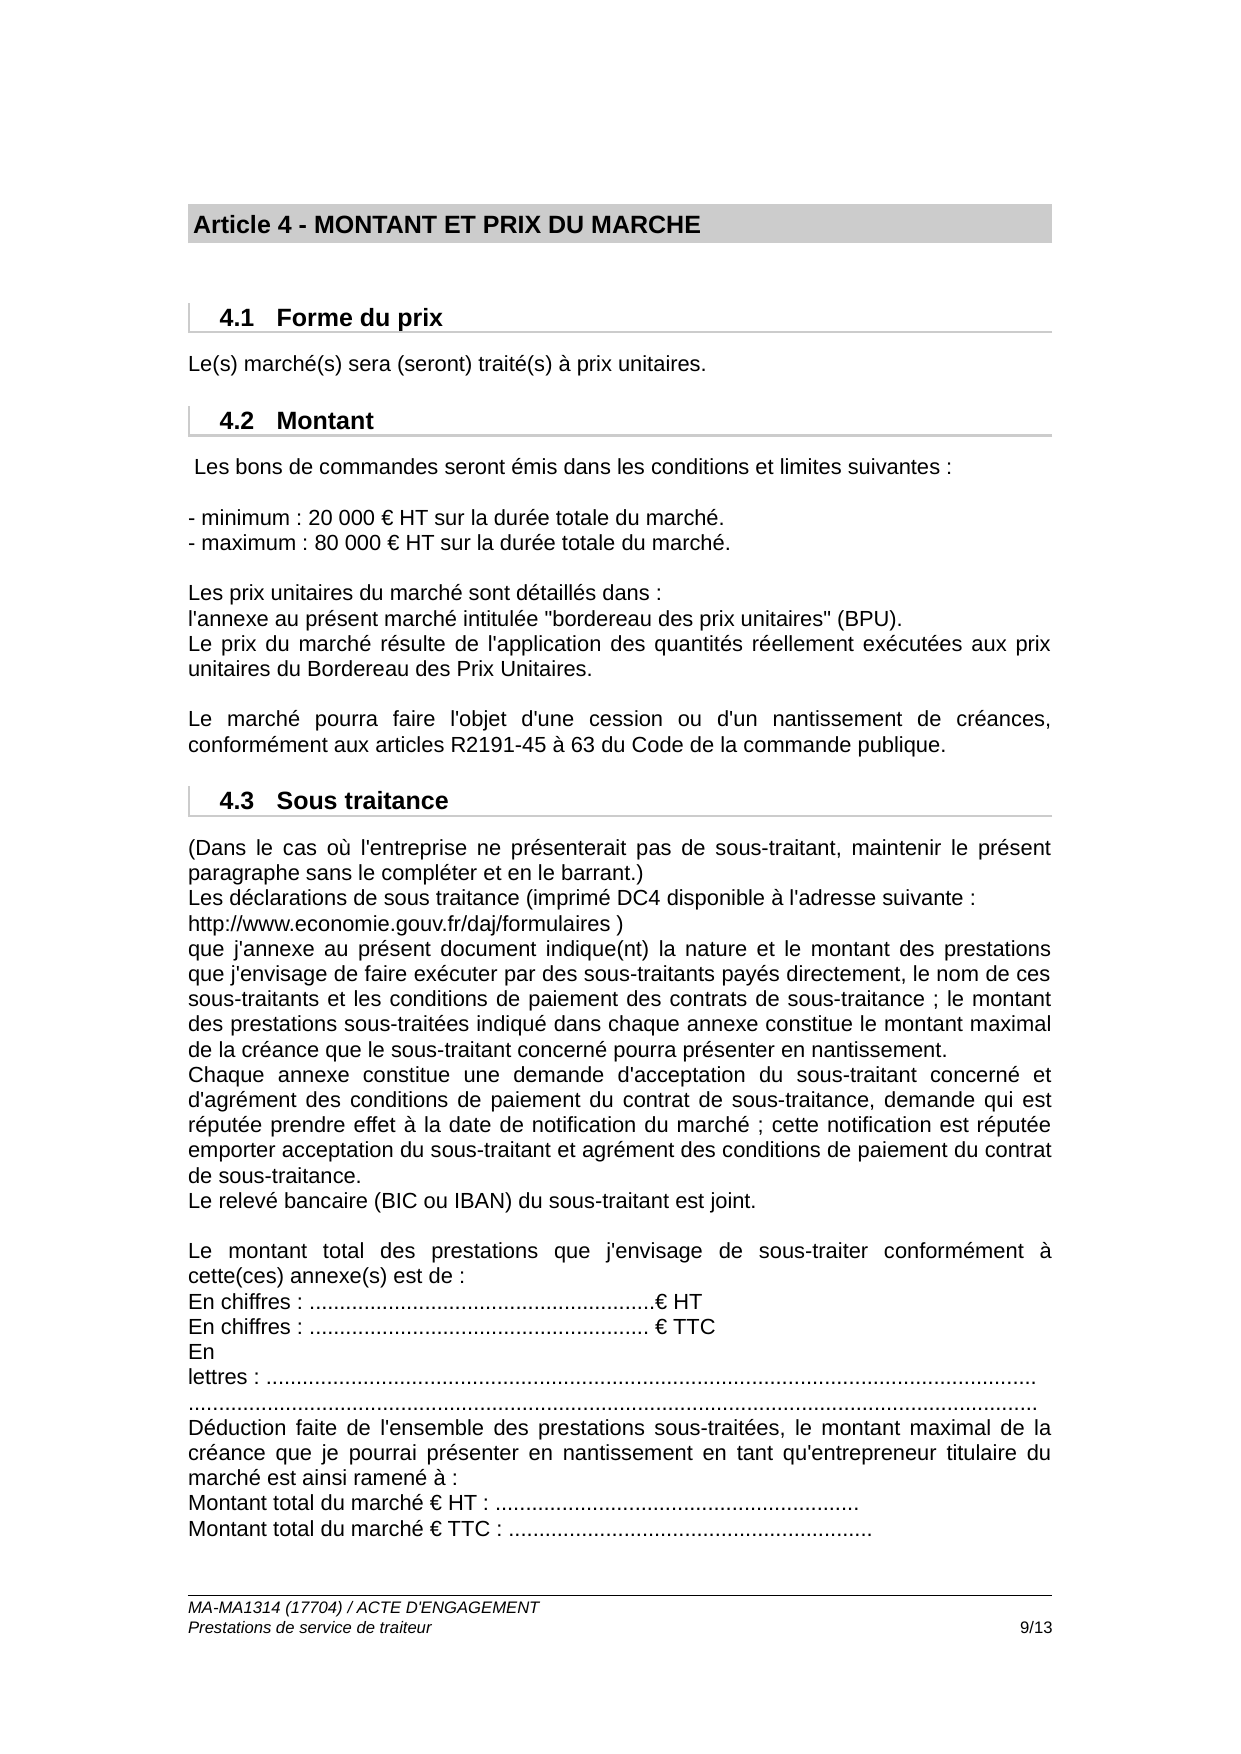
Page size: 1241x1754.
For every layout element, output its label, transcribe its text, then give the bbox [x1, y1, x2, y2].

text http://www.economie.gouv.fr/daj/formulaires ) [188, 910, 1052, 936]
text En chiffres : .........................................................€ HT [188, 1288, 1052, 1314]
subtitle Montant [190, 406, 1052, 434]
text Les prix unitaires du marché sont détaillés dans : [188, 580, 1052, 606]
text - minimum : 20 000 € HT sur la durée totale du marché. [188, 505, 1052, 530]
subtitle Sous traitance [190, 786, 1052, 815]
text Montant total du marché € HT : ............................................................ [188, 1490, 1052, 1515]
subtitle Forme du prix [188, 302, 1052, 331]
text Montant total du marché € TTC : ............................................................ [188, 1515, 1052, 1541]
text Le(s) marché(s) sera (seront) traité(s) à prix unitaires. [188, 351, 1052, 376]
text l'annexe au présent marché intitulée "bordereau des prix unitaires" (BPU). [188, 606, 1052, 631]
text Le relevé bancaire (BIC ou IBAN) du sous-traitant est joint. [188, 1188, 1052, 1213]
text que j'annexe au présent document indique(nt) la nature et le montant des prestations que j'envisage de faire exécuter par des sous-traitants payés directement, le nom de ces sous-traitants et les conditions de paiement des contrats de sous-traitance ; le montant des prestations sous-traitées indiqué dans chaque annexe constitue le montant maximal de la créance que le sous-traitant concerné pourra présenter en nantissement. [188, 936, 1052, 1062]
text Le montant total des prestations que j'envisage de sous-traiter conformément à cette(ces) annexe(s) est de : [188, 1238, 1052, 1288]
text Le marché pourra faire l'objet d'une cession ou d'un nantissement de créances, conformément aux articles R2191-45 à 63 du Code de la commande publique. [188, 706, 1052, 757]
text Déduction faite de l'ensemble des prestations sous-traitées, le montant maximal de la créance que je pourrai présenter en nantissement en tant qu'entrepreneur titulaire du marché est ainsi ramené à : [188, 1414, 1052, 1490]
text Les déclarations de sous traitance (imprimé DC4 disponible à l'adresse suivante : [188, 885, 1052, 910]
subtitle MONTANT ET PRIX DU MARCHE [190, 207, 1050, 241]
text (Dans le cas où l'entreprise ne présenterait pas de sous-traitant, maintenir le présent paragraphe sans le compléter et en le barrant.) [188, 835, 1052, 885]
text En chiffres : ........................................................ € TTC [188, 1314, 1052, 1339]
text Chaque annexe constitue une demande d'acceptation du sous-traitant concerné et d'agrément des conditions de paiement du contrat de sous-traitance, demande qui est réputée prendre effet à la date de notification du marché ; cette notification est réputée emporter acceptation du sous-traitant et agrément des conditions de paiement du contrat de sous-traitance. [188, 1062, 1052, 1188]
text Les bons de commandes seront émis dans les conditions et limites suivantes : [188, 454, 1052, 479]
text ............................................................................................................................................ [188, 1389, 1052, 1414]
text Le prix du marché résulte de l'application des quantités réellement exécutées aux prix unitaires du Bordereau des Prix Unitaires. [188, 631, 1052, 681]
text - maximum : 80 000 € HT sur la durée totale du marché. [188, 530, 1052, 555]
text En lettres : ............................................................................................................................... [188, 1339, 1052, 1389]
